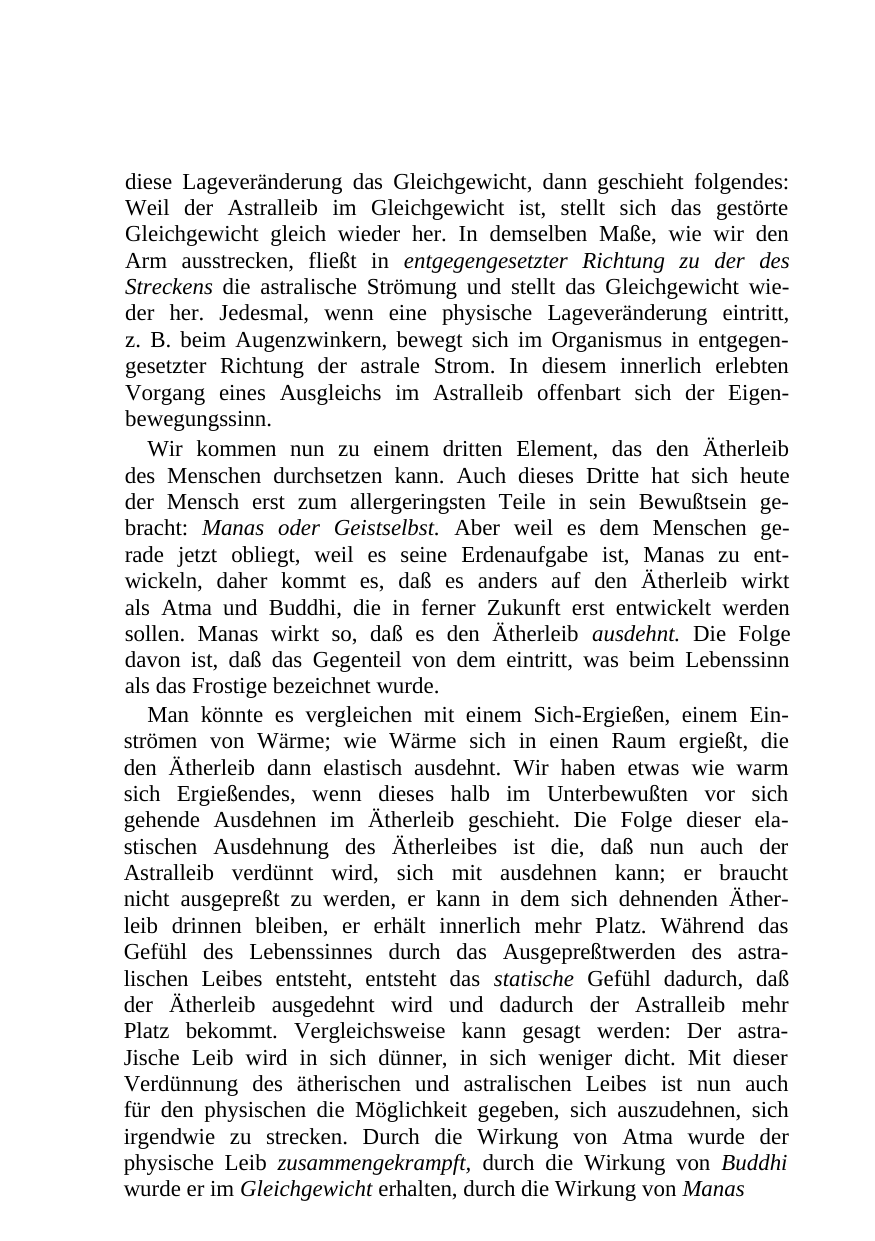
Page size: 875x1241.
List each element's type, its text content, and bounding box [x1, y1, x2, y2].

text Man könnte es vergleichen mit einem Sich-Ergießen, einem Ein- strömen von Wärme; wie Wärme sich in einen Raum ergießt, die den Ätherleib dann elastisch ausdehnt. Wir haben etwas wie warm sich Ergießendes, wenn dieses halb im Unterbewußten vor sich gehende Ausdehnen im Ätherleib geschieht. Die Folge dieser ela- stischen Ausdehnung des Ätherleibes ist die, daß nun auch der Astralleib verdünnt wird, sich mit ausdehnen kann; er braucht nicht ausgepreßt zu werden, er kann in dem sich dehnenden Äther- leib drinnen bleiben, er erhält innerlich mehr Platz. Während das Gefühl des Lebenssinnes durch das Ausgepreßtwerden des astra- lischen Leibes entsteht, entsteht das statische Gefühl dadurch, daß der Ätherleib ausgedehnt wird und dadurch der Astralleib mehr Platz bekommt. Vergleichsweise kann gesagt werden: Der astra- Jische Leib wird in sich dünner, in sich weniger dicht. Mit dieser Verdünnung des ätherischen und astralischen Leibes ist nun auch für den physischen die Möglichkeit gegeben, sich auszudehnen, sich irgendwie zu strecken. Durch die Wirkung von Atma wurde der physische Leib zusammengekrampft, durch die Wirkung von Buddhi wurde er im Gleichgewicht erhalten, durch die Wirkung von Manas [123, 701, 789, 1202]
text Wir kommen nun zu einem dritten Element, das den Ätherleib des Menschen durchsetzen kann. Auch dieses Dritte hat sich heute der Mensch erst zum allergeringsten Teile in sein Bewußtsein ge- bracht: Manas oder Geistselbst. Aber weil es dem Menschen ge- rade jetzt obliegt, weil es seine Erdenaufgabe ist, Manas zu ent- wickeln, daher kommt es, daß es anders auf den Ätherleib wirkt als Atma und Buddhi, die in ferner Zukunft erst entwickelt werden sollen. Manas wirkt so, daß es den Ätherleib ausdehnt. Die Folge davon ist, daß das Gegenteil von dem eintritt, was beim Lebenssinn als das Frostige bezeichnet wurde. [124, 435, 791, 699]
text diese Lageveränderung das Gleichgewicht, dann geschieht folgendes: Weil der Astralleib im Gleichgewicht ist, stellt sich das gestörte Gleichgewicht gleich wieder her. In demselben Maße, wie wir den Arm ausstrecken, fließt in entgegengesetzter Richtung zu der des Streckens die astralische Strömung und stellt das Gleichgewicht wie- der her. Jedesmal, wenn eine physische Lageveränderung eintritt, z. B. beim Augenzwinkern, bewegt sich im Organismus in entgegen- gesetzter Richtung der astrale Strom. In diesem innerlich erlebten Vorgang eines Ausgleichs im Astralleib offenbart sich der Eigen- bewegungssinn. [125, 168, 790, 431]
